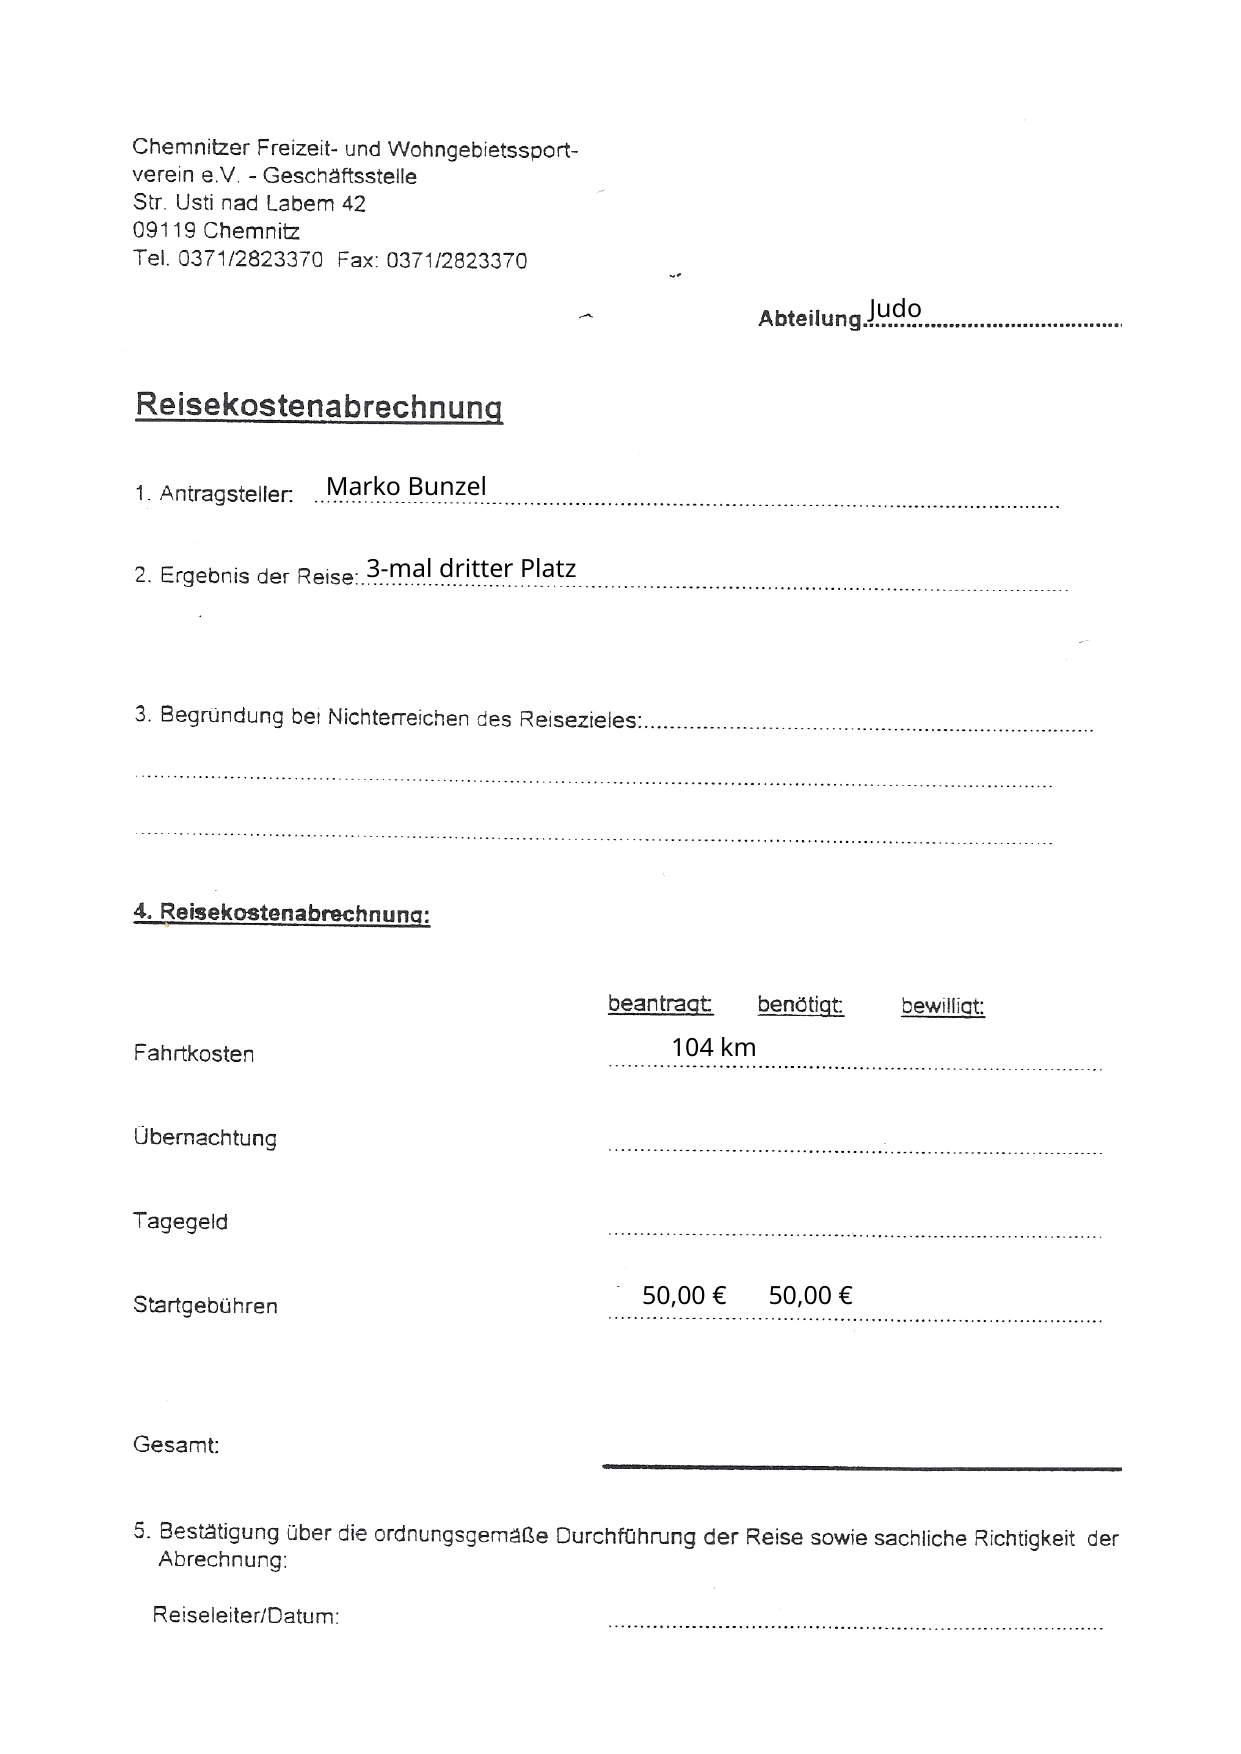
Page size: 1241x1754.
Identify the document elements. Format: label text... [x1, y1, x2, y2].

table_cell [118, 1234, 606, 1317]
table_cell Marko Bunzel [320, 331, 1120, 508]
table_cell [899, 1234, 1120, 1317]
table_cell [118, 733, 1120, 786]
table_cell 50,00 € [763, 1234, 899, 1317]
table_cell 50,00 € [606, 1234, 762, 1317]
table_cell 3-mal dritter Platz [360, 508, 1120, 591]
table_cell [118, 786, 1120, 839]
table_cell [118, 839, 1120, 1016]
table_cell [118, 1016, 606, 1069]
table_cell [899, 1016, 1120, 1069]
table_cell [118, 508, 360, 591]
table_header [118, 118, 863, 331]
table_cell [118, 1317, 1120, 1465]
table_cell [763, 1016, 899, 1069]
picture [118, 118, 1122, 1636]
table_cell [641, 591, 1120, 732]
table_cell [763, 1069, 899, 1152]
table_cell [899, 1069, 1120, 1152]
table_cell [118, 1069, 606, 1152]
table_header Judo [863, 118, 1120, 331]
table_cell [118, 1152, 606, 1234]
table_cell [899, 1152, 1120, 1234]
table_cell [606, 1069, 762, 1152]
table_cell [118, 591, 641, 732]
table_cell [606, 1152, 762, 1234]
table_cell [118, 331, 320, 508]
table_cell 104 km [606, 1016, 762, 1069]
table_cell [763, 1152, 899, 1234]
